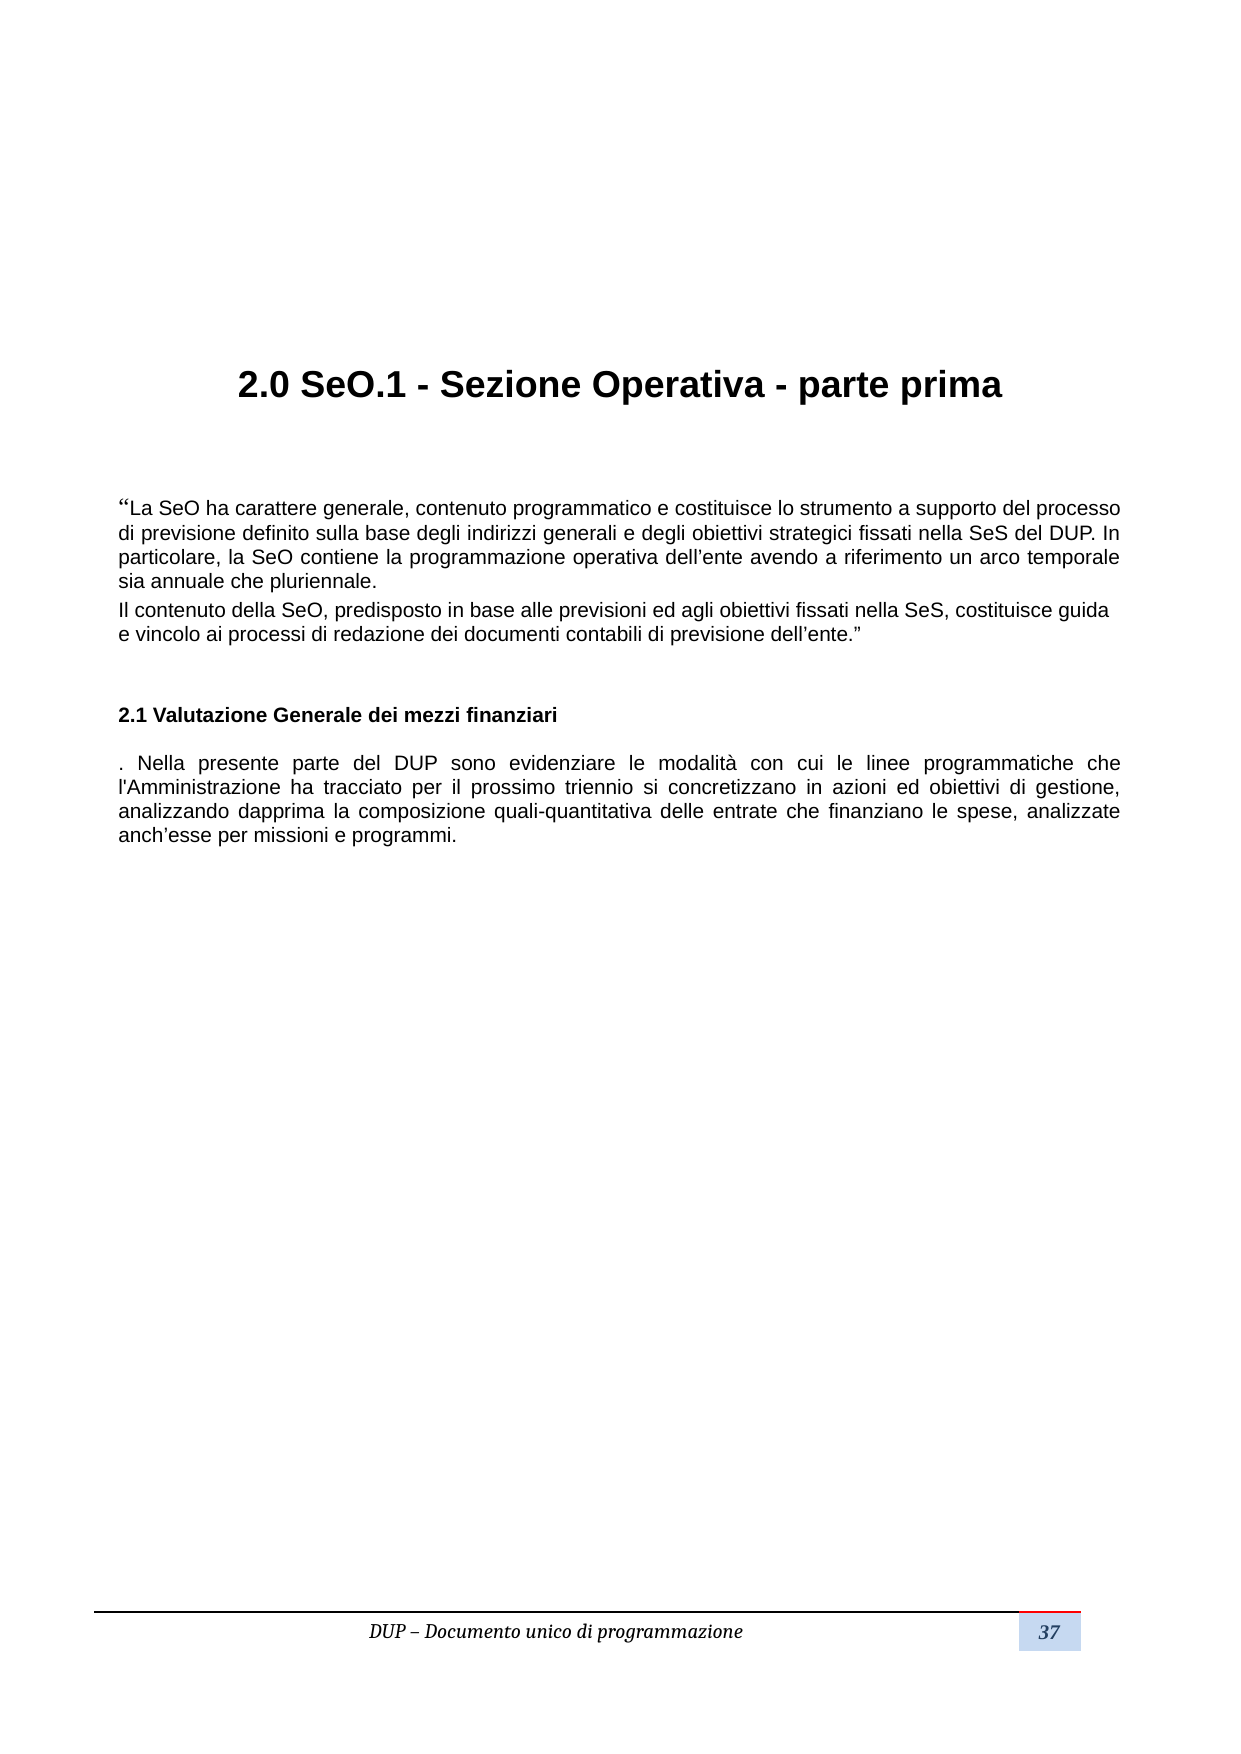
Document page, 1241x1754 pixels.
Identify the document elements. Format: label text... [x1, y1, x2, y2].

text 2.1 Valutazione Generale dei mezzi finanziari [118, 703, 1122, 727]
text “La SeO ha carattere generale, contenuto programmatico e costituisce lo strumento a supporto del processo di previsione definito sulla base degli indirizzi generali e degli obiettivi strategici fissati nella SeS del DUP. In particolare, la SeO contiene la programmazione operativa dell’ente avendo a riferimento un arco temporale sia annuale che pluriennale. [118, 492, 1122, 592]
text Il contenuto della SeO, predisposto in base alle previsioni ed agli obiettivi fissati nella SeS, costituisce guida e vincolo ai processi di redazione dei documenti contabili di previsione dell’ente.” [118, 598, 1122, 646]
text 2.0 SeO.1 - Sezione Operativa - parte prima [118, 362, 1122, 406]
text . Nella presente parte del DUP sono evidenziare le modalità con cui le linee programmatiche che l'Amministrazione ha tracciato per il prossimo triennio si concretizzano in azioni ed obiettivi di gestione, analizzando dapprima la composizione quali-quantitativa delle entrate che finanziano le spese, analizzate anch’esse per missioni e programmi. [118, 751, 1122, 847]
